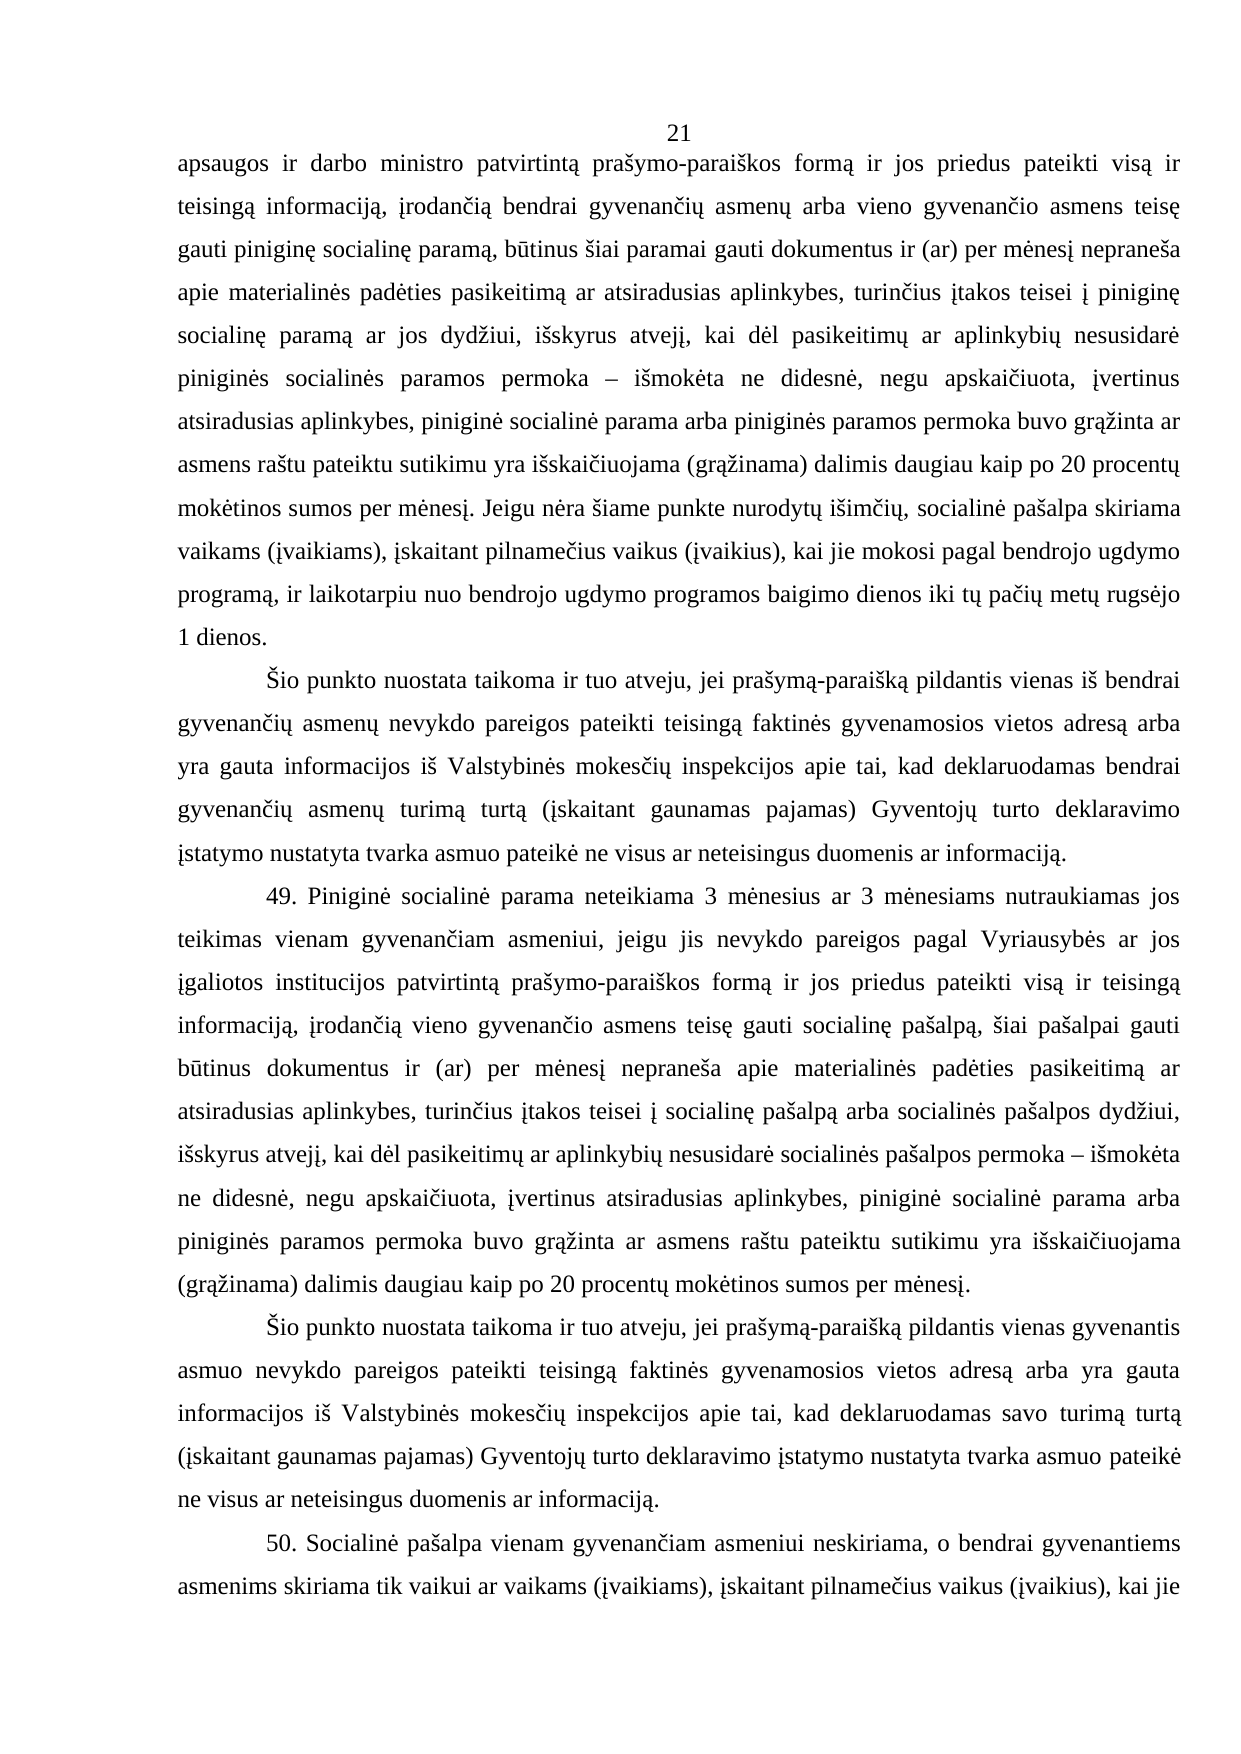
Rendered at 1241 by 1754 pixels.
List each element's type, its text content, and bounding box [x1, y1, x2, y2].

text Šio punkto nuostata taikoma ir tuo atveju, jei prašymą-paraišką pildantis vienas iš bendrai gyvenančių asmenų nevykdo pareigos pateikti teisingą faktinės gyvenamosios vietos adresą arba yra gauta informacijos iš Valstybinės mokesčių inspekcijos apie tai, kad deklaruodamas bendrai gyvenančių asmenų turimą turtą (įskaitant gaunamas pajamas) Gyventojų turto deklaravimo įstatymo nustatyta tvarka asmuo pateikė ne visus ar neteisingus duomenis ar informaciją. [177, 665, 1181, 866]
text apsaugos ir darbo ministro patvirtintą prašymo-paraiškos formą ir jos priedus pateikti visą ir teisingą informaciją, įrodančią bendrai gyvenančių asmenų arba vieno gyvenančio asmens teisę gauti piniginę socialinę paramą, būtinus šiai paramai gauti dokumentus ir (ar) per mėnesį nepraneša apie materialinės padėties pasikeitimą ar atsiradusias aplinkybes, turinčius įtakos teisei į piniginę socialinę paramą ar jos dydžiui, išskyrus atvejį, kai dėl pasikeitimų ar aplinkybių nesusidarė piniginės socialinės paramos permoka – išmokėta ne didesnė, negu apskaičiuota, įvertinus atsiradusias aplinkybes, piniginė socialinė parama arba piniginės paramos permoka buvo grąžinta ar asmens raštu pateiktu sutikimu yra išskaičiuojama (grąžinama) dalimis daugiau kaip po 20 procentų mokėtinos sumos per mėnesį. Jeigu nėra šiame punkte nurodytų išimčių, socialinė pašalpa skiriama vaikams (įvaikiams), įskaitant pilnamečius vaikus (įvaikius), kai jie mokosi pagal bendrojo ugdymo programą, ir laikotarpiu nuo bendrojo ugdymo programos baigimo dienos iki tų pačių metų rugsėjo 1 dienos. [177, 148, 1181, 651]
text 50. Socialinė pašalpa vienam gyvenančiam asmeniui neskiriama, o bendrai gyvenantiems asmenims skiriama tik vaikui ar vaikams (įvaikiams), įskaitant pilnamečius vaikus (įvaikius), kai jie [177, 1528, 1181, 1599]
text Šio punkto nuostata taikoma ir tuo atveju, jei prašymą-paraišką pildantis vienas gyvenantis asmuo nevykdo pareigos pateikti teisingą faktinės gyvenamosios vietos adresą arba yra gauta informacijos iš Valstybinės mokesčių inspekcijos apie tai, kad deklaruodamas savo turimą turtą (įskaitant gaunamas pajamas) Gyventojų turto deklaravimo įstatymo nustatyta tvarka asmuo pateikė ne visus ar neteisingus duomenis ar informaciją. [177, 1312, 1181, 1513]
text 49. Piniginė socialinė parama neteikiama 3 mėnesius ar 3 mėnesiams nutraukiamas jos teikimas vienam gyvenančiam asmeniui, jeigu jis nevykdo pareigos pagal Vyriausybės ar jos įgaliotos institucijos patvirtintą prašymo-paraiškos formą ir jos priedus pateikti visą ir teisingą informaciją, įrodančią vieno gyvenančio asmens teisę gauti socialinę pašalpą, šiai pašalpai gauti būtinus dokumentus ir (ar) per mėnesį nepraneša apie materialinės padėties pasikeitimą ar atsiradusias aplinkybes, turinčius įtakos teisei į socialinę pašalpą arba socialinės pašalpos dydžiui, išskyrus atvejį, kai dėl pasikeitimų ar aplinkybių nesusidarė socialinės pašalpos permoka – išmokėta ne didesnė, negu apskaičiuota, įvertinus atsiradusias aplinkybes, piniginė socialinė parama arba piniginės paramos permoka buvo grąžinta ar asmens raštu pateiktu sutikimu yra išskaičiuojama (grąžinama) dalimis daugiau kaip po 20 procentų mokėtinos sumos per mėnesį. [177, 881, 1181, 1298]
